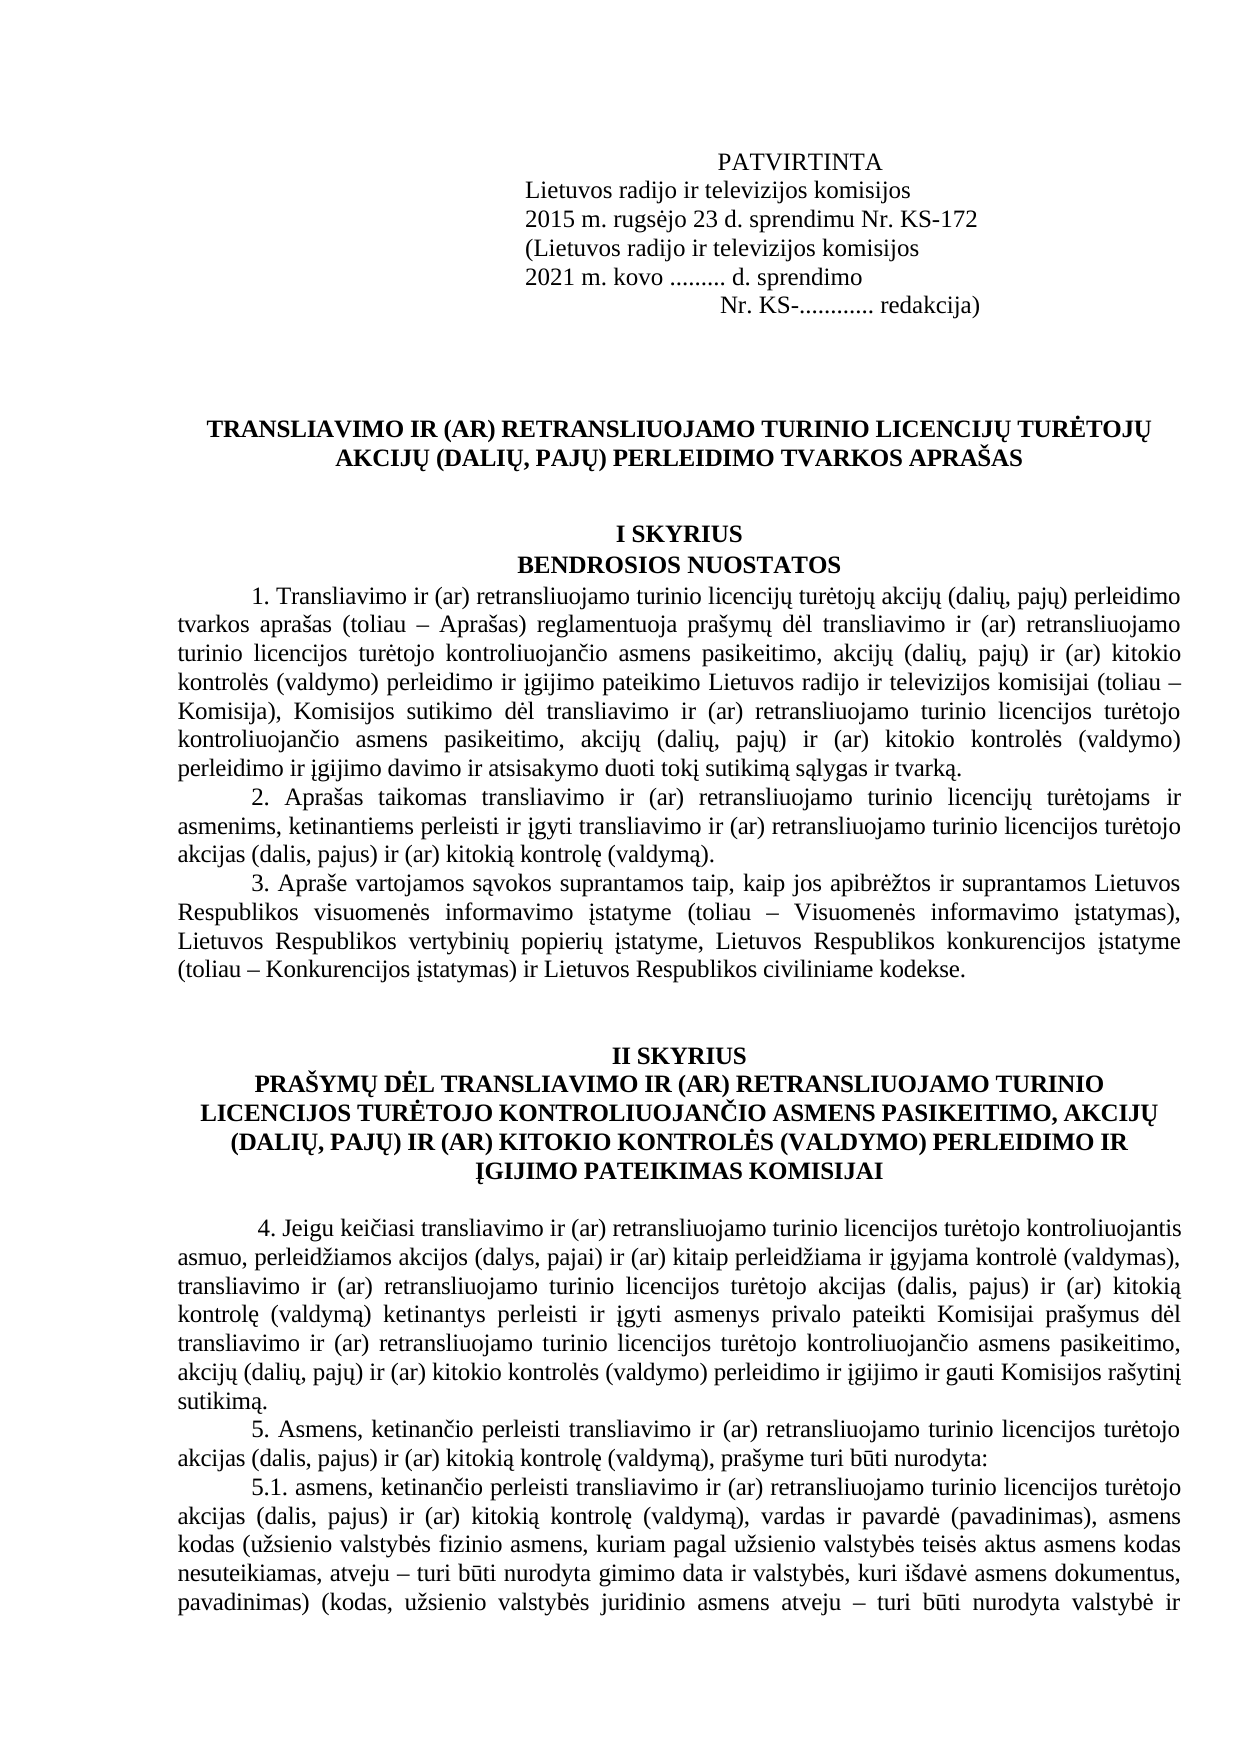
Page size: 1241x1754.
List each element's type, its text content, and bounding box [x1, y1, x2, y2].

text 4. Jeigu keičiasi transliavimo ir (ar) retransliuojamo turinio licencijos turėtojo kontroliuojantis asmuo, perleidžiamos akcijos (dalys, pajai) ir (ar) kitaip perleidžiama ir įgyjama kontrolė (valdymas), transliavimo ir (ar) retransliuojamo turinio licencijos turėtojo akcijas (dalis, pajus) ir (ar) kitokią kontrolę (valdymą) ketinantys perleisti ir įgyti asmenys privalo pateikti Komisijai prašymus dėl transliavimo ir (ar) retransliuojamo turinio licencijos turėtojo kontroliuojančio asmens pasikeitimo, akcijų (dalių, pajų) ir (ar) kitokio kontrolės (valdymo) perleidimo ir įgijimo ir gauti Komisijos rašytinį sutikimą. [177, 1213, 1181, 1414]
text Lietuvos radijo ir televizijos komisijos [177, 176, 1181, 204]
text 2015 m. rugsėjo 23 d. sprendimu Nr. KS-172 [177, 204, 1181, 233]
text Nr. KS-............ redakcija) [177, 291, 1181, 319]
text 1. Transliavimo ir (ar) retransliuojamo turinio licencijų turėtojų akcijų (dalių, pajų) perleidimo tvarkos aprašas (toliau – Aprašas) reglamentuoja prašymų dėl transliavimo ir (ar) retransliuojamo turinio licencijos turėtojo kontroliuojančio asmens pasikeitimo, akcijų (dalių, pajų) ir (ar) kitokio kontrolės (valdymo) perleidimo ir įgijimo pateikimo Lietuvos radijo ir televizijos komisijai (toliau – Komisija), Komisijos sutikimo dėl transliavimo ir (ar) retransliuojamo turinio licencijos turėtojo kontroliuojančio asmens pasikeitimo, akcijų (dalių, pajų) ir (ar) kitokio kontrolės (valdymo) perleidimo ir įgijimo davimo ir atsisakymo duoti tokį sutikimą sąlygas ir tvarką. [177, 581, 1181, 782]
text PATVIRTINTA [582, 147, 1181, 176]
text I SKYRIUS [177, 519, 1181, 548]
text TRANSLIAVIMO IR (AR) RETRANSLIUOJAMO TURINIO LICENCIJŲ TURĖTOJŲ AKCIJŲ (DALIŲ, PAJŲ) PERLEIDIMO TVARKOS APRAŠAS [177, 414, 1181, 472]
text (Lietuvos radijo ir televizijos komisijos [177, 233, 1181, 262]
text II SKYRIUS [177, 1041, 1181, 1069]
text 2. Aprašas taikomas transliavimo ir (ar) retransliuojamo turinio licencijų turėtojams ir asmenims, ketinantiems perleisti ir įgyti transliavimo ir (ar) retransliuojamo turinio licencijos turėtojo akcijas (dalis, pajus) ir (ar) kitokią kontrolę (valdymą). [177, 782, 1181, 868]
text PRAŠYMŲ DĖL TRANSLIAVIMO IR (AR) RETRANSLIUOJAMO TURINIO LICENCIJOS TURĖTOJO KONTROLIUOJANČIO ASMENS PASIKEITIMO, AKCIJŲ (DALIŲ, PAJŲ) IR (AR) KITOKIO KONTROLĖS (VALDYMO) PERLEIDIMO IR ĮGIJIMO PATEIKIMAS KOMISIJAI [177, 1069, 1181, 1184]
text BENDROSIOS NUOSTATOS [177, 550, 1181, 579]
text 5. Asmens, ketinančio perleisti transliavimo ir (ar) retransliuojamo turinio licencijos turėtojo akcijas (dalis, pajus) ir (ar) kitokią kontrolę (valdymą), prašyme turi būti nurodyta: [177, 1414, 1181, 1472]
text 3. Apraše vartojamos sąvokos suprantamos taip, kaip jos apibrėžtos ir suprantamos Lietuvos Respublikos visuomenės informavimo įstatyme (toliau – Visuomenės informavimo įstatymas), Lietuvos Respublikos vertybinių popierių įstatyme, Lietuvos Respublikos konkurencijos įstatyme (toliau – Konkurencijos įstatymas) ir Lietuvos Respublikos civiliniame kodekse. [177, 868, 1181, 983]
text 2021 m. kovo ......... d. sprendimo [177, 262, 1181, 291]
text 5.1. asmens, ketinančio perleisti transliavimo ir (ar) retransliuojamo turinio licencijos turėtojo akcijas (dalis, pajus) ir (ar) kitokią kontrolę (valdymą), vardas ir pavardė (pavadinimas), asmens kodas (užsienio valstybės fizinio asmens, kuriam pagal užsienio valstybės teisės aktus asmens kodas nesuteikiamas, atveju – turi būti nurodyta gimimo data ir valstybės, kuri išdavė asmens dokumentus, pavadinimas) (kodas, užsienio valstybės juridinio asmens atveju – turi būti nurodyta valstybė ir [177, 1472, 1181, 1616]
